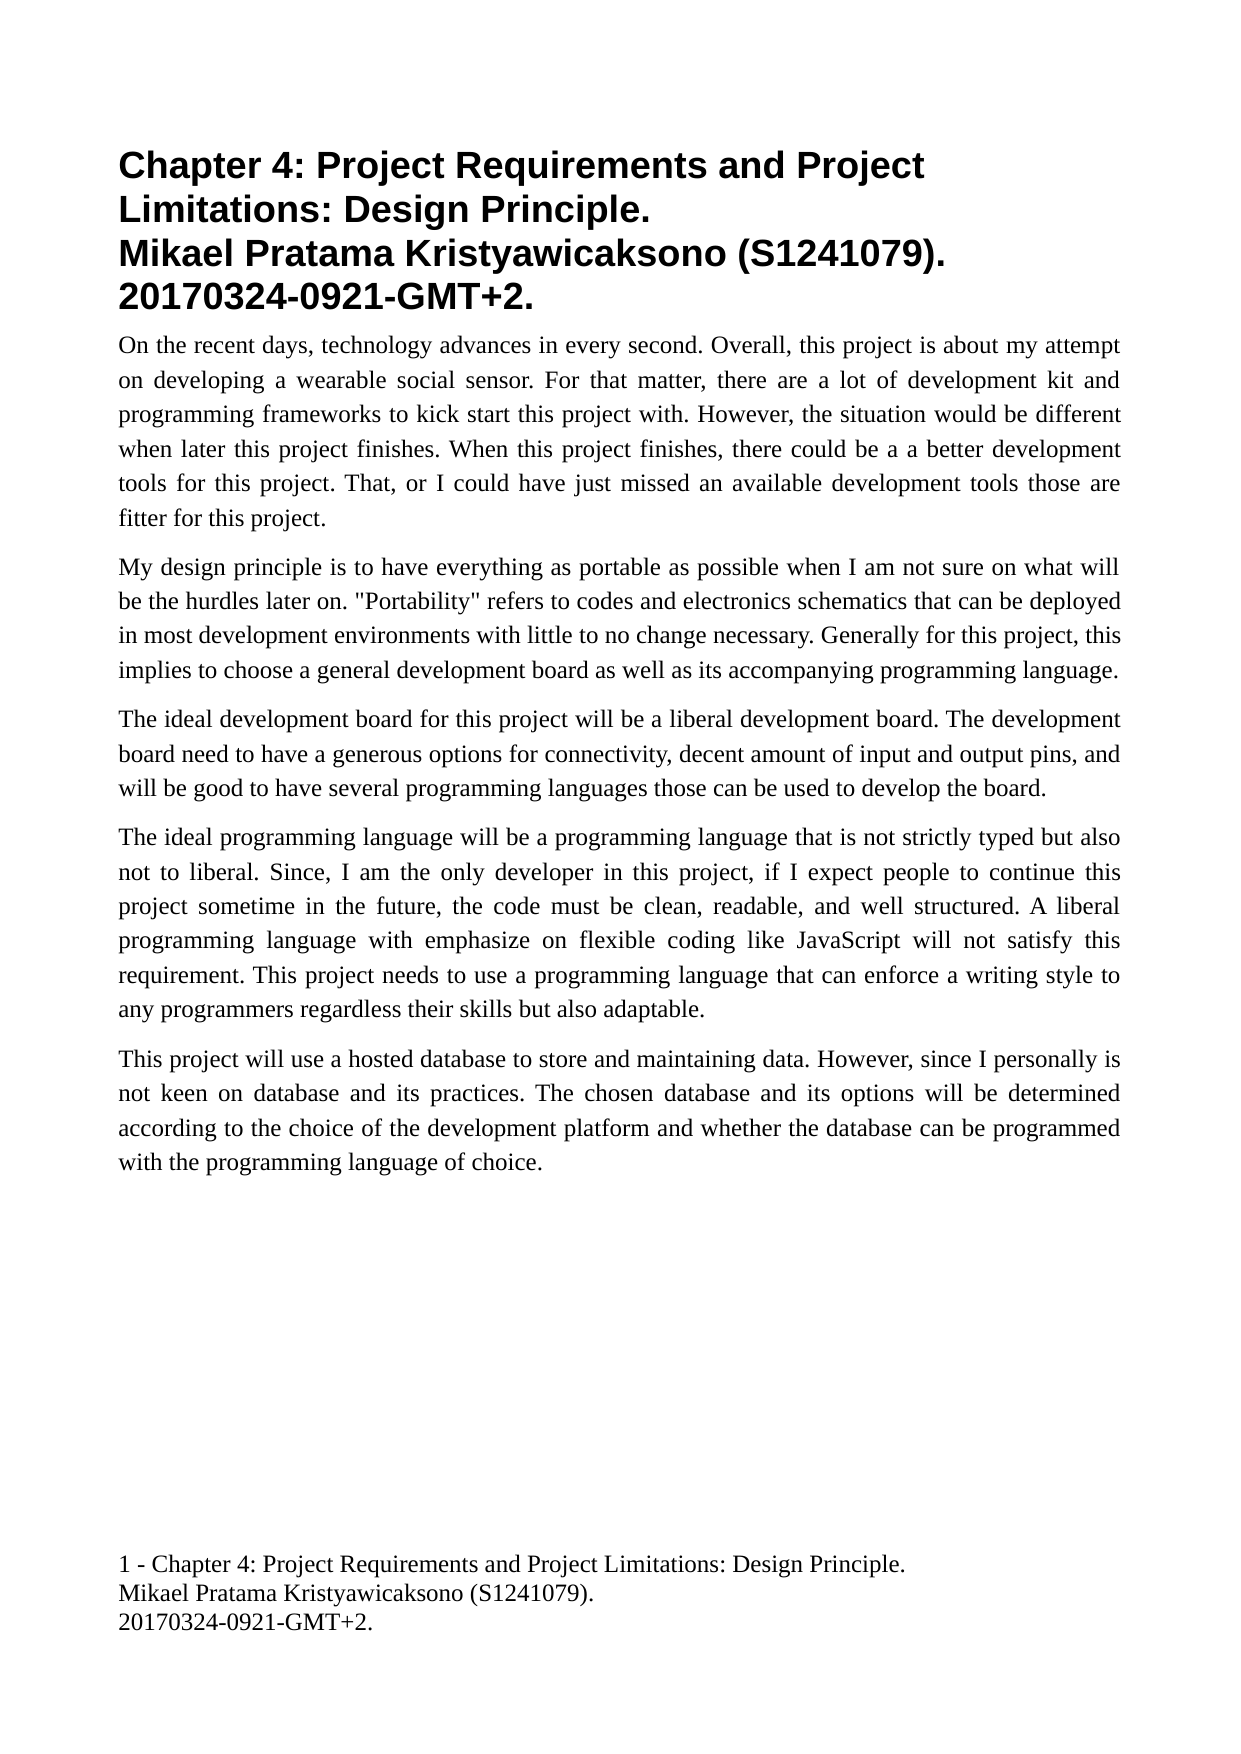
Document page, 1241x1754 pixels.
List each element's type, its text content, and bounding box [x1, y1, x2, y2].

text The ideal programming language will be a programming language that is not strictly typed but also not to liberal. Since, I am the only developer in this project, if I expect people to continue this project sometime in the future, the code must be clean, readable, and well structured. A liberal programming language with emphasize on flexible coding like JavaScript will not satisfy this requirement. This project needs to use a programming language that can enforce a writing style to any programmers regardless their skills but also adaptable. [118, 822, 1122, 1023]
text On the recent days, technology advances in every second. Overall, this project is about my attempt on developing a wearable social sensor. For that matter, there are a lot of development kit and programming frameworks to kick start this project with. However, the situation would be different when later this project finishes. When this project finishes, there could be a a better development tools for this project. That, or I could have just missed an available development tools those are fitter for this project. [118, 330, 1122, 531]
text This project will use a hosted database to store and maintaining data. However, since I personally is not keen on database and its practices. The chosen database and its options will be determined according to the choice of the development platform and whether the database can be programmed with the programming language of choice. [118, 1044, 1122, 1176]
text The ideal development board for this project will be a liberal development board. The development board need to have a generous options for connectivity, decent amount of input and output pins, and will be good to have several programming languages those can be used to develop the board. [118, 704, 1122, 802]
subtitle Chapter 4: Project Requirements and Project Limitations: Design Principle. Mikael Pratama Kristyawicaksono (S1241079). 20170324-0921-GMT+2. [118, 143, 1122, 318]
text My design principle is to have everything as portable as possible when I am not sure on what will be the hurdles later on. "Portability" refers to codes and electronics schematics that can be deployed in most development environments with little to no change necessary. Generally for this project, this implies to choose a general development board as well as its accompanying programming language. [118, 552, 1122, 684]
